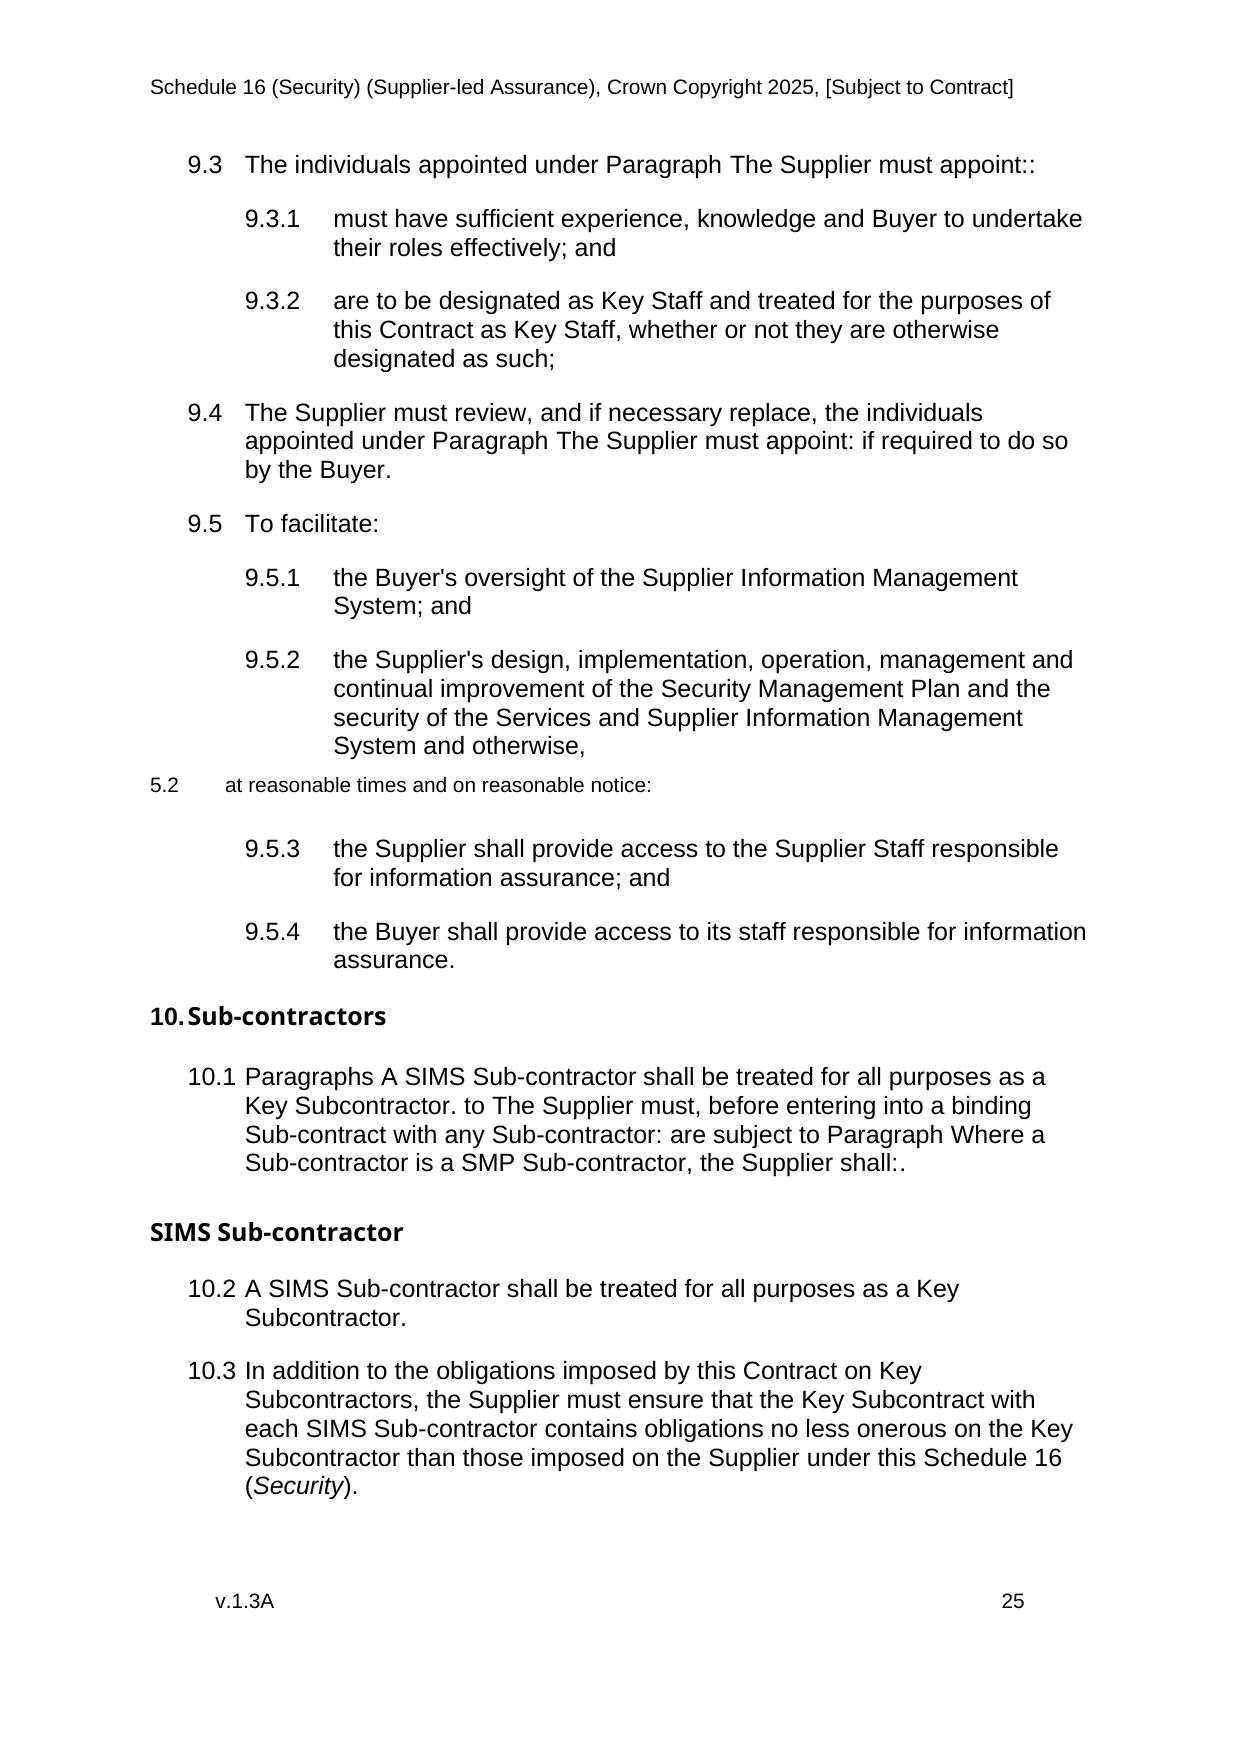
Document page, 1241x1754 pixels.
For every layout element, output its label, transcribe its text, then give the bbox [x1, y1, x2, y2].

list In addition to the obligations imposed by this Contract on Key Subcontractors, the Supplier must ensure that the Key Subcontract with each SIMS Sub-contractor contains obligations no less onerous on the Key Subcontractor than those imposed on the Supplier under this Schedule 16 (Security). [187, 1356, 1090, 1500]
list Paragraphs 10.2 to 10.4 are subject to Paragraph 5.4. [187, 1062, 1090, 1177]
subtitle Sub-contractors [150, 999, 1090, 1033]
list A SIMS Sub-contractor shall be treated for all purposes as a Key Subcontractor. [187, 1274, 1090, 1331]
list The individuals appointed under Paragraph 9.2: [187, 150, 1090, 179]
list the Buyer shall provide access to its staff responsible for information assurance. [244, 916, 1090, 974]
list the Supplier shall provide access to the Supplier Staff responsible for information assurance; and [244, 834, 1090, 891]
list are to be designated as Key Staff and treated for the purposes of this Contract as Key Staff, whether or not they are otherwise designated as such; [244, 286, 1090, 372]
list must have sufficient experience, knowledge and Buyer to undertake their roles effectively; and [244, 204, 1090, 261]
list the Buyer's oversight of the Supplier Information Management System; and [244, 562, 1090, 620]
subtitle at reasonable times and on reasonable notice: [150, 772, 1090, 796]
list To facilitate: [187, 509, 1090, 537]
subtitle SIMS Sub-contractor [150, 1215, 1090, 1249]
list The Supplier must review, and if necessary replace, the individuals appointed under Paragraph 9.2 if required to do so by the Buyer. [187, 397, 1090, 484]
list the Supplier's design, implementation, operation, management and continual improvement of the Security Management Plan and the security of the Services and Supplier Information Management System and otherwise, [244, 645, 1090, 760]
